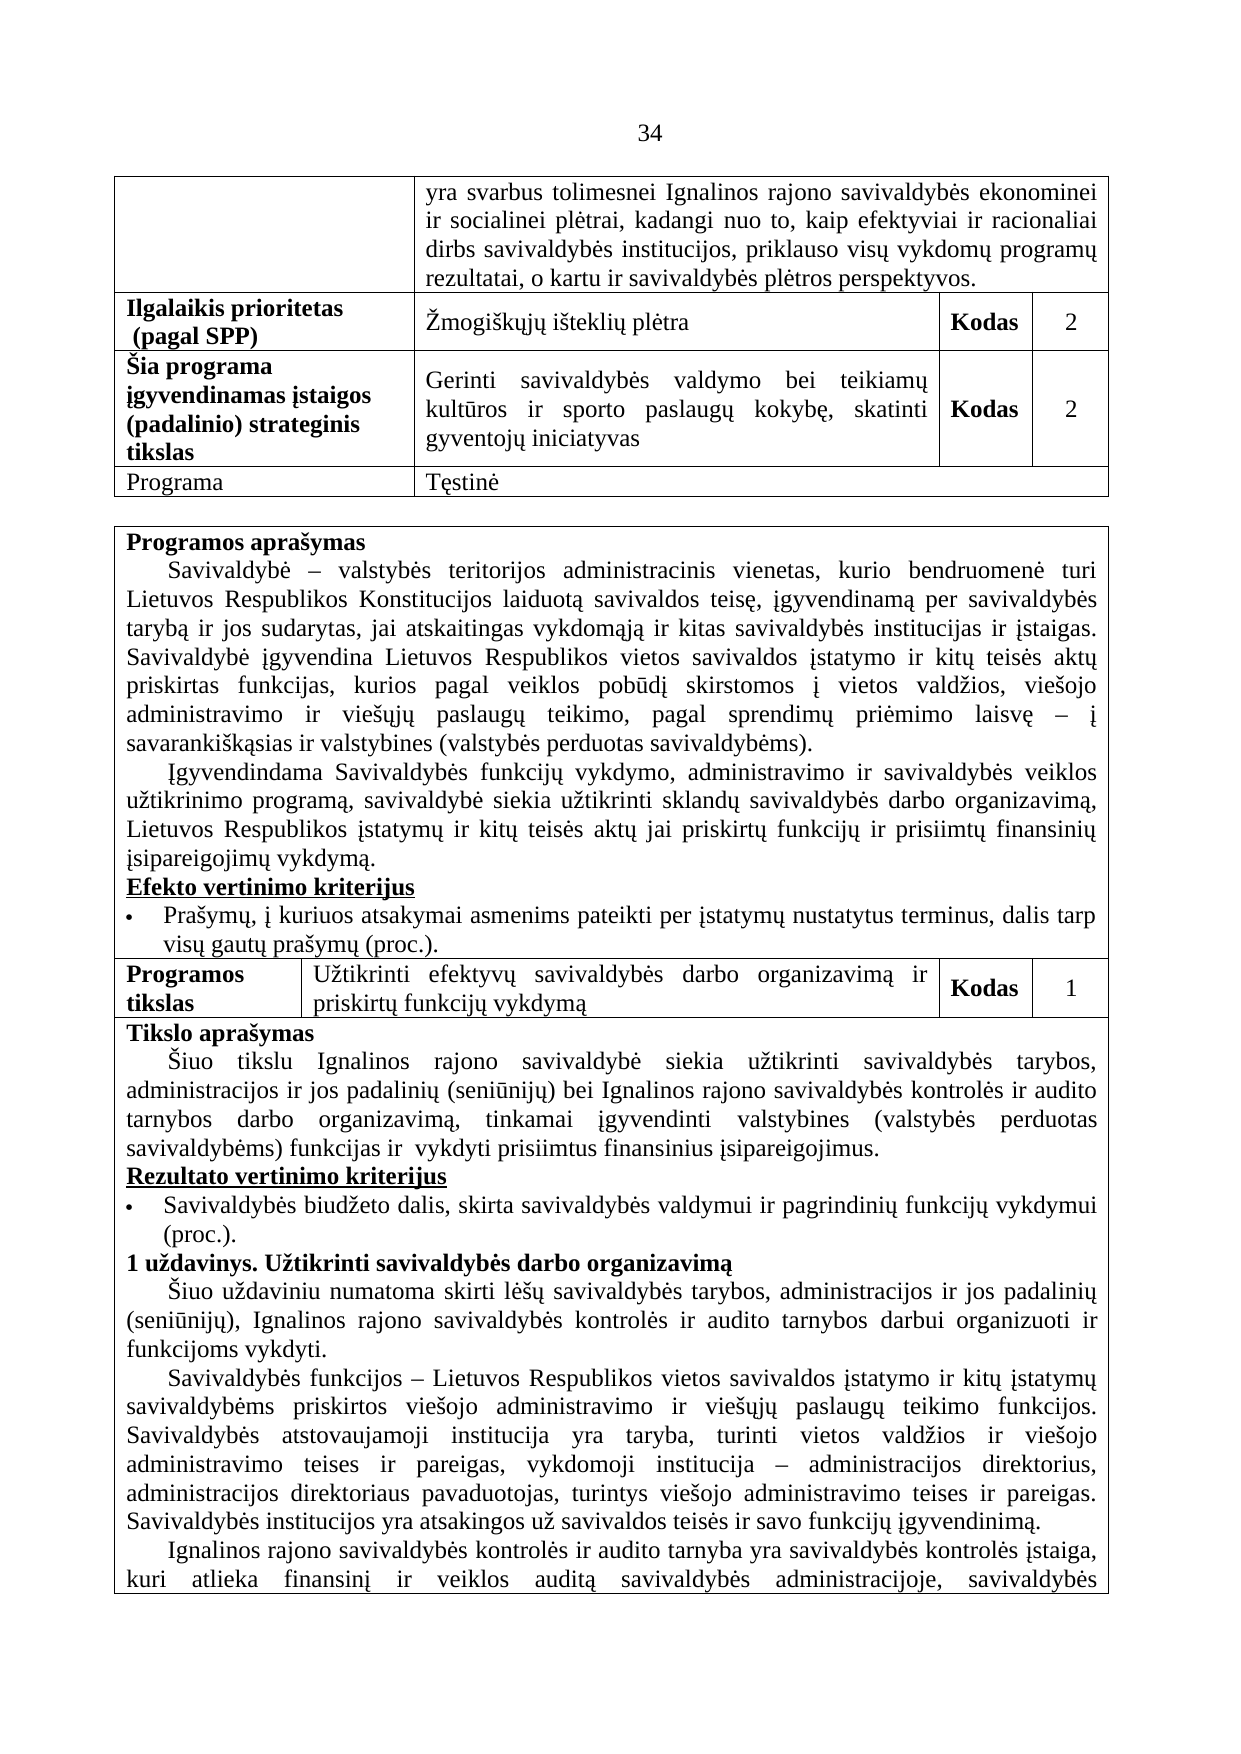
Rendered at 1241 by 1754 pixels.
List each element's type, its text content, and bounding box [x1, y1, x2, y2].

table_cell Kodas [940, 293, 1032, 350]
table_header Programos aprašymas Savivaldybė – valstybės teritorijos administracinis vienetas, kurio bendruomenė turi Lietuvos Respublikos Konstitucijos laiduotą savivaldos teisę, įgyvendinamą per savivaldybės tarybą ir jos sudarytas, jai atskaitingas vykdomąją ir kitas savivaldybės institucijas ir įstaigas. Savivaldybė įgyvendina Lietuvos Respublikos vietos savivaldos įstatymo ir kitų teisės aktų priskirtas funkcijas, kurios pagal veiklos pobūdį skirstomos į vietos valdžios, viešojo administravimo ir viešųjų paslaugų teikimo, pagal sprendimų priėmimo laisvę – į savarankiškąsias ir valstybines (valstybės perduotas savivaldybėms). Įgyvendindama Savivaldybės funkcijų vykdymo, administravimo ir savivaldybės veiklos užtikrinimo programą, savivaldybė siekia užtikrinti sklandų savivaldybės darbo organizavimą, Lietuvos Respublikos įstatymų ir kitų teisės aktų jai priskirtų funkcijų ir prisiimtų finansinių įsipareigojimų vykdymą. Efekto vertinimo kriterijus  Prašymų, į kuriuos atsakymai asmenims pateikti per įstatymų nustatytus terminus, dalis tarp visų gautų prašymų (proc.). [115, 527, 1108, 958]
table_cell 2 [1033, 293, 1108, 350]
table_header yra svarbus tolimesnei Ignalinos rajono savivaldybės ekonominei ir socialinei plėtrai, kadangi nuo to, kaip efektyviai ir racionaliai dirbs savivaldybės institucijos, priklauso visų vykdomų programų rezultatai, o kartu ir savivaldybės plėtros perspektyvos. [415, 177, 1108, 292]
table_cell Programa [115, 467, 414, 496]
table_cell Programos tikslas [115, 959, 301, 1017]
table_cell Šia programa įgyvendinamas įstaigos (padalinio) strateginis tikslas [115, 351, 414, 466]
table_header [115, 177, 414, 292]
table_cell Užtikrinti efektyvų savivaldybės darbo organizavimą ir priskirtų funkcijų vykdymą [302, 959, 939, 1017]
table_cell 2 [1033, 351, 1108, 466]
table_cell Tikslo aprašymas Šiuo tikslu Ignalinos rajono savivaldybė siekia užtikrinti savivaldybės tarybos, administracijos ir jos padalinių (seniūnijų) bei Ignalinos rajono savivaldybės kontrolės ir audito tarnybos darbo organizavimą, tinkamai įgyvendinti valstybines (valstybės perduotas savivaldybėms) funkcijas ir vykdyti prisiimtus finansinius įsipareigojimus. Rezultato vertinimo kriterijus  Savivaldybės biudžeto dalis, skirta savivaldybės valdymui ir pagrindinių funkcijų vykdymui (proc.). 1 uždavinys. Užtikrinti savivaldybės darbo organizavimą Šiuo uždaviniu numatoma skirti lėšų savivaldybės tarybos, administracijos ir jos padalinių (seniūnijų), Ignalinos rajono savivaldybės kontrolės ir audito tarnybos darbui organizuoti ir funkcijoms vykdyti. Savivaldybės funkcijos – Lietuvos Respublikos vietos savivaldos įstatymo ir kitų įstatymų savivaldybėms priskirtos viešojo administravimo ir viešųjų paslaugų teikimo funkcijos. Savivaldybės atstovaujamoji institucija yra taryba, turinti vietos valdžios ir viešojo administravimo teises ir pareigas, vykdomoji institucija – administracijos direktorius, administracijos direktoriaus pavaduotojas, turintys viešojo administravimo teises ir pareigas. Savivaldybės institucijos yra atsakingos už savivaldos teisės ir savo funkcijų įgyvendinimą. Ignalinos rajono savivaldybės kontrolės ir audito tarnyba yra savivaldybės kontrolės įstaiga, kuri atlieka finansinį ir veiklos auditą savivaldybės administracijoje, savivaldybės [115, 1018, 1108, 1593]
table_cell Kodas [940, 959, 1032, 1017]
table_cell Žmogiškųjų išteklių plėtra [415, 293, 939, 350]
table_cell Gerinti savivaldybės valdymo bei teikiamų kultūros ir sporto paslaugų kokybę, skatinti gyventojų iniciatyvas [415, 351, 939, 466]
table_cell Tęstinė [415, 467, 1108, 496]
table_cell Ilgalaikis prioritetas (pagal SPP) [115, 293, 414, 350]
table_cell Kodas [940, 351, 1032, 466]
table_cell 1 [1033, 959, 1108, 1017]
